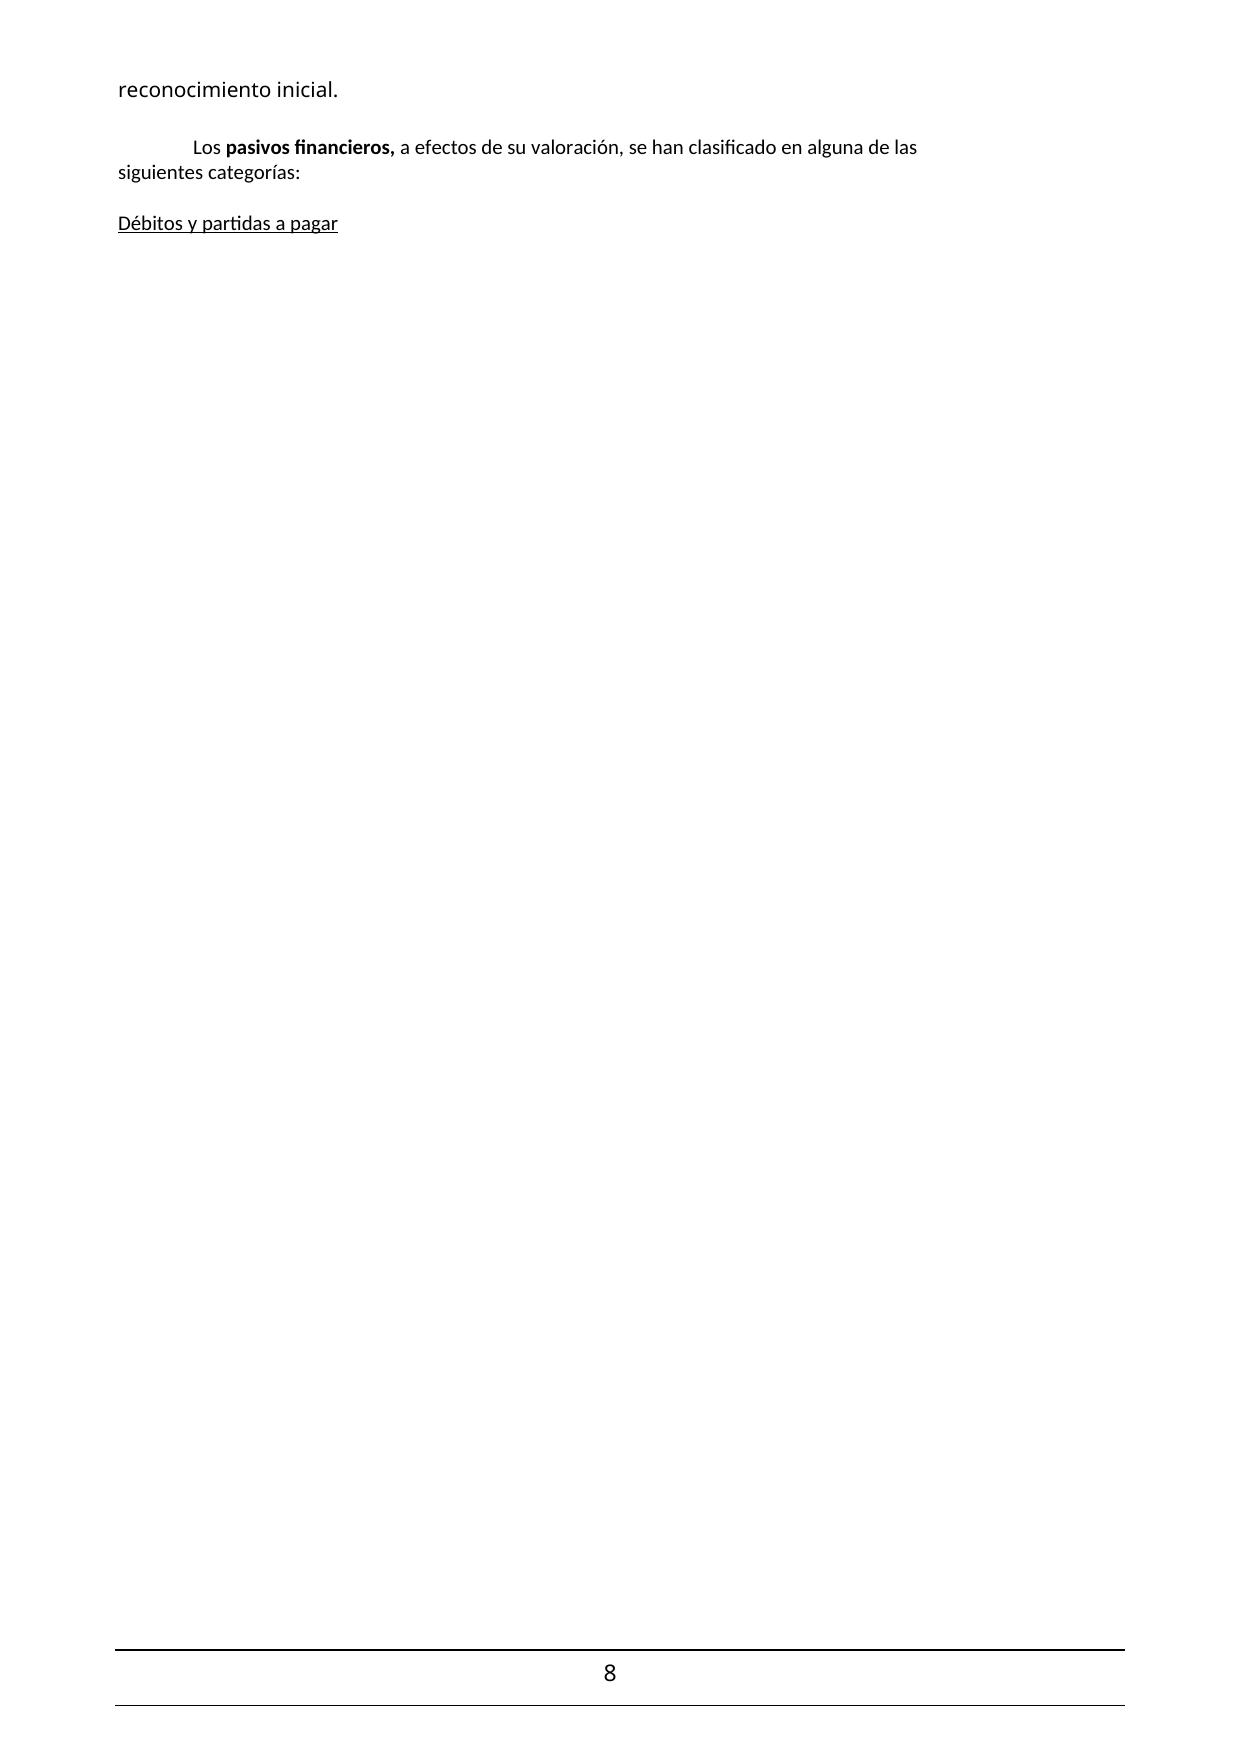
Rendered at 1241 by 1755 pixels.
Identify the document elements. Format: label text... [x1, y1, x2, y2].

text Los pasivos financieros, a efectos de su valoración, se han clasificado en alguna de las siguientes categorías: [118, 134, 920, 185]
text La pérdida por deterioro será la diferencia entre su valor en libros y el valor actual de los flujos de efectivo futuros que se han estimado que se recibirán, descontándolos al tipo de interés efectivo calculado en el momento de su reconocimiento inicial. [118, 75, 977, 103]
text Débitos y partidas a pagar [118, 210, 1163, 236]
